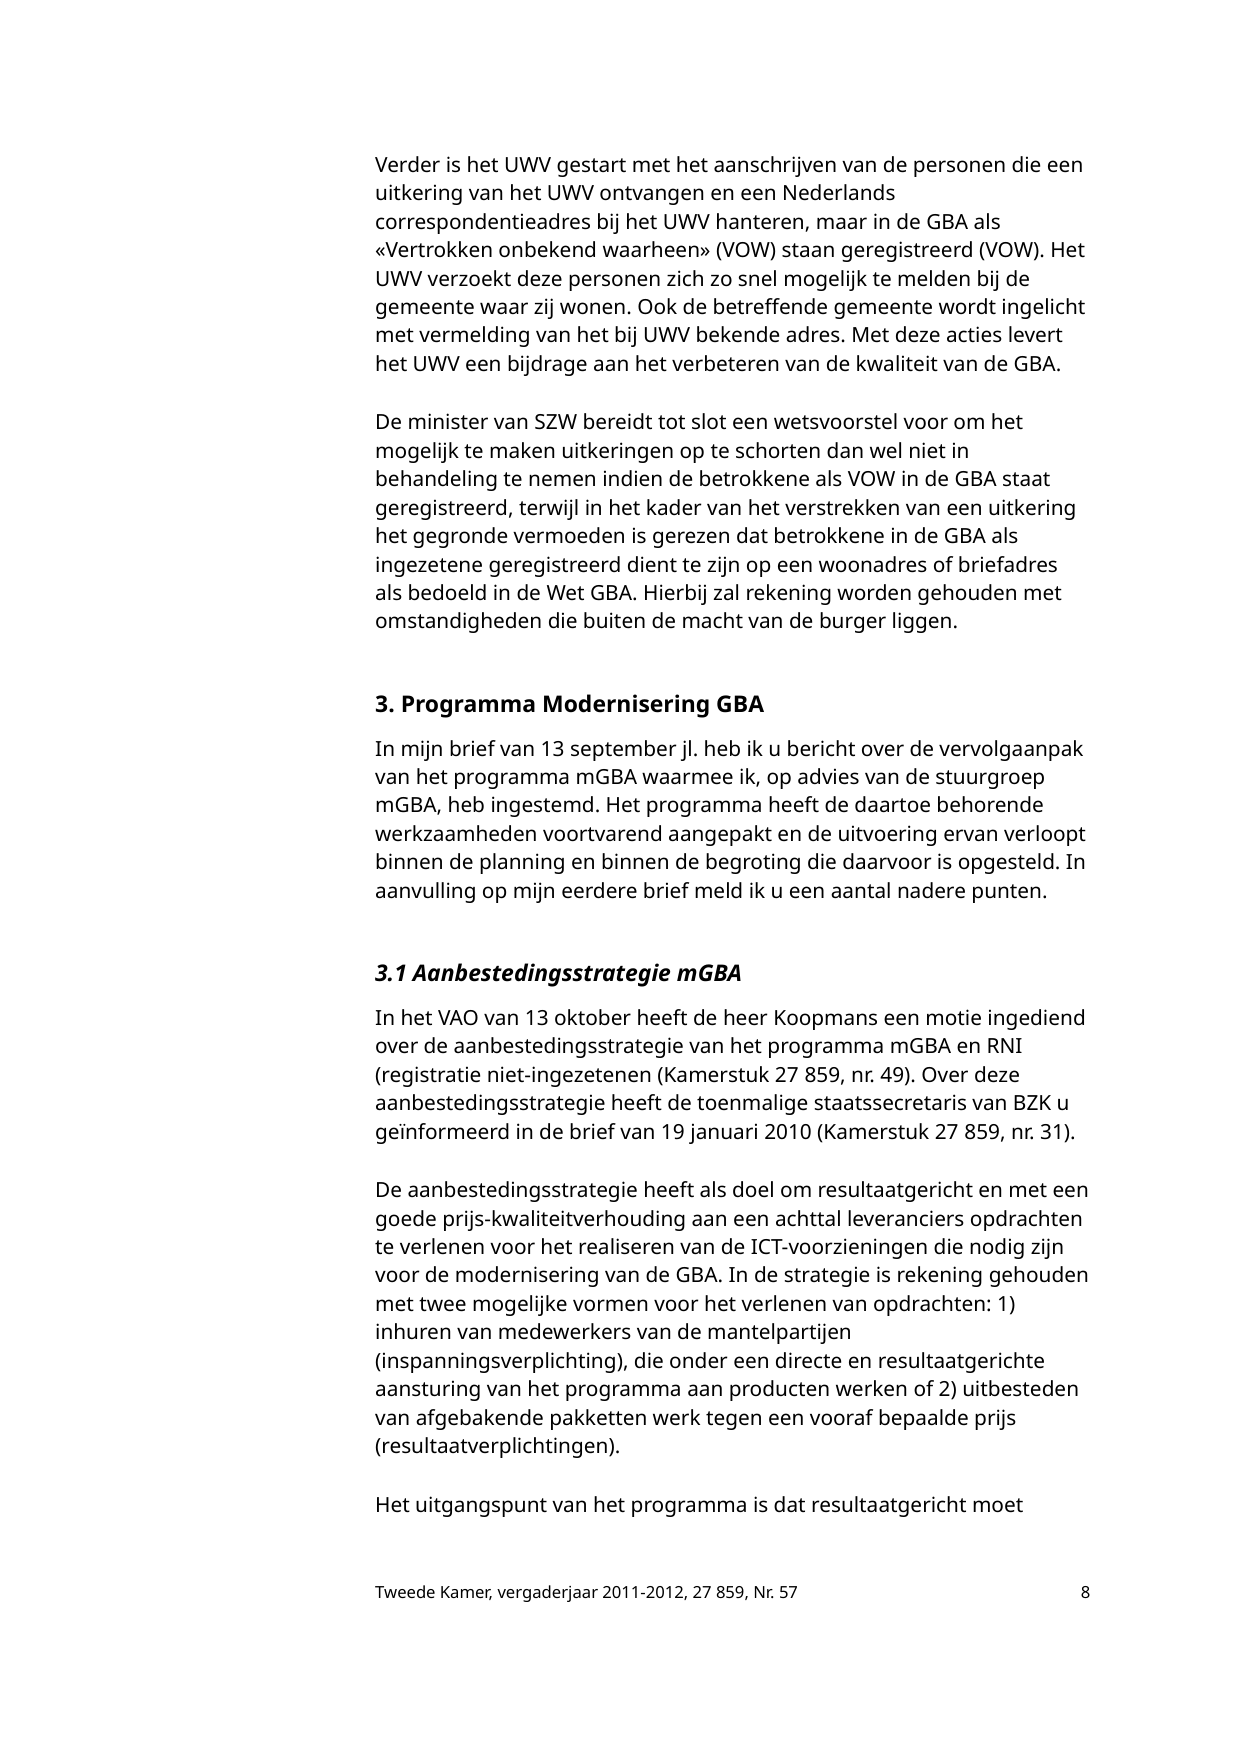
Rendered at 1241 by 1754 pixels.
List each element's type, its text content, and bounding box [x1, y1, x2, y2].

text De aanbestedingsstrategie heeft als doel om resultaatgericht en met een goede prijs-kwaliteitverhouding aan een achttal leveranciers opdrachten te verlenen voor het realiseren van de ICT-voorzieningen die nodig zijn voor de modernisering van de GBA. In de strategie is rekening gehouden met twee mogelijke vormen voor het verlenen van opdrachten: 1) inhuren van medewerkers van de mantelpartijen (inspanningsverplichting), die onder een directe en resultaatgerichte aansturing van het programma aan producten werken of 2) uitbesteden van afgebakende pakketten werk tegen een vooraf bepaalde prijs (resultaatverplichtingen). [375, 1175, 1090, 1460]
text Het uitgangspunt van het programma is dat resultaatgericht moet [375, 1490, 1090, 1518]
subtitle 3.1 Aanbestedingsstrategie mGBA [375, 957, 1090, 988]
text In het VAO van 13 oktober heeft de heer Koopmans een motie ingediend over de aanbestedingsstrategie van het programma mGBA en RNI (registratie niet-ingezetenen (Kamerstuk 27 859, nr. 49). Over deze aanbestedingsstrategie heeft de toenmalige staatssecretaris van BZK u geïnformeerd in de brief van 19 januari 2010 (Kamerstuk 27 859, nr. 31). [375, 1003, 1090, 1145]
subtitle 3. Programma Modernisering GBA [375, 687, 1090, 719]
text Verder is het UWV gestart met het aanschrijven van de personen die een uitkering van het UWV ontvangen en een Nederlands correspondentieadres bij het UWV hanteren, maar in de GBA als «Vertrokken onbekend waarheen» (VOW) staan geregistreerd (VOW). Het UWV verzoekt deze personen zich zo snel mogelijk te melden bij de gemeente waar zij wonen. Ook de betreffende gemeente wordt ingelicht met vermelding van het bij UWV bekende adres. Met deze acties levert het UWV een bijdrage aan het verbeteren van de kwaliteit van de GBA. [375, 150, 1090, 377]
text In mijn brief van 13 september jl. heb ik u bericht over de vervolgaanpak van het programma mGBA waarmee ik, op advies van de stuurgroep mGBA, heb ingestemd. Het programma heeft de daartoe behorende werkzaamheden voortvarend aangepakt en de uitvoering ervan verloopt binnen de planning en binnen de begroting die daarvoor is opgesteld. In aanvulling op mijn eerdere brief meld ik u een aantal nadere punten. [375, 734, 1090, 904]
text De minister van SZW bereidt tot slot een wetsvoorstel voor om het mogelijk te maken uitkeringen op te schorten dan wel niet in behandeling te nemen indien de betrokkene als VOW in de GBA staat geregistreerd, terwijl in het kader van het verstrekken van een uitkering het gegronde vermoeden is gerezen dat betrokkene in de GBA als ingezetene geregistreerd dient te zijn op een woonadres of briefadres als bedoeld in de Wet GBA. Hierbij zal rekening worden gehouden met omstandigheden die buiten de macht van de burger liggen. [375, 407, 1090, 635]
